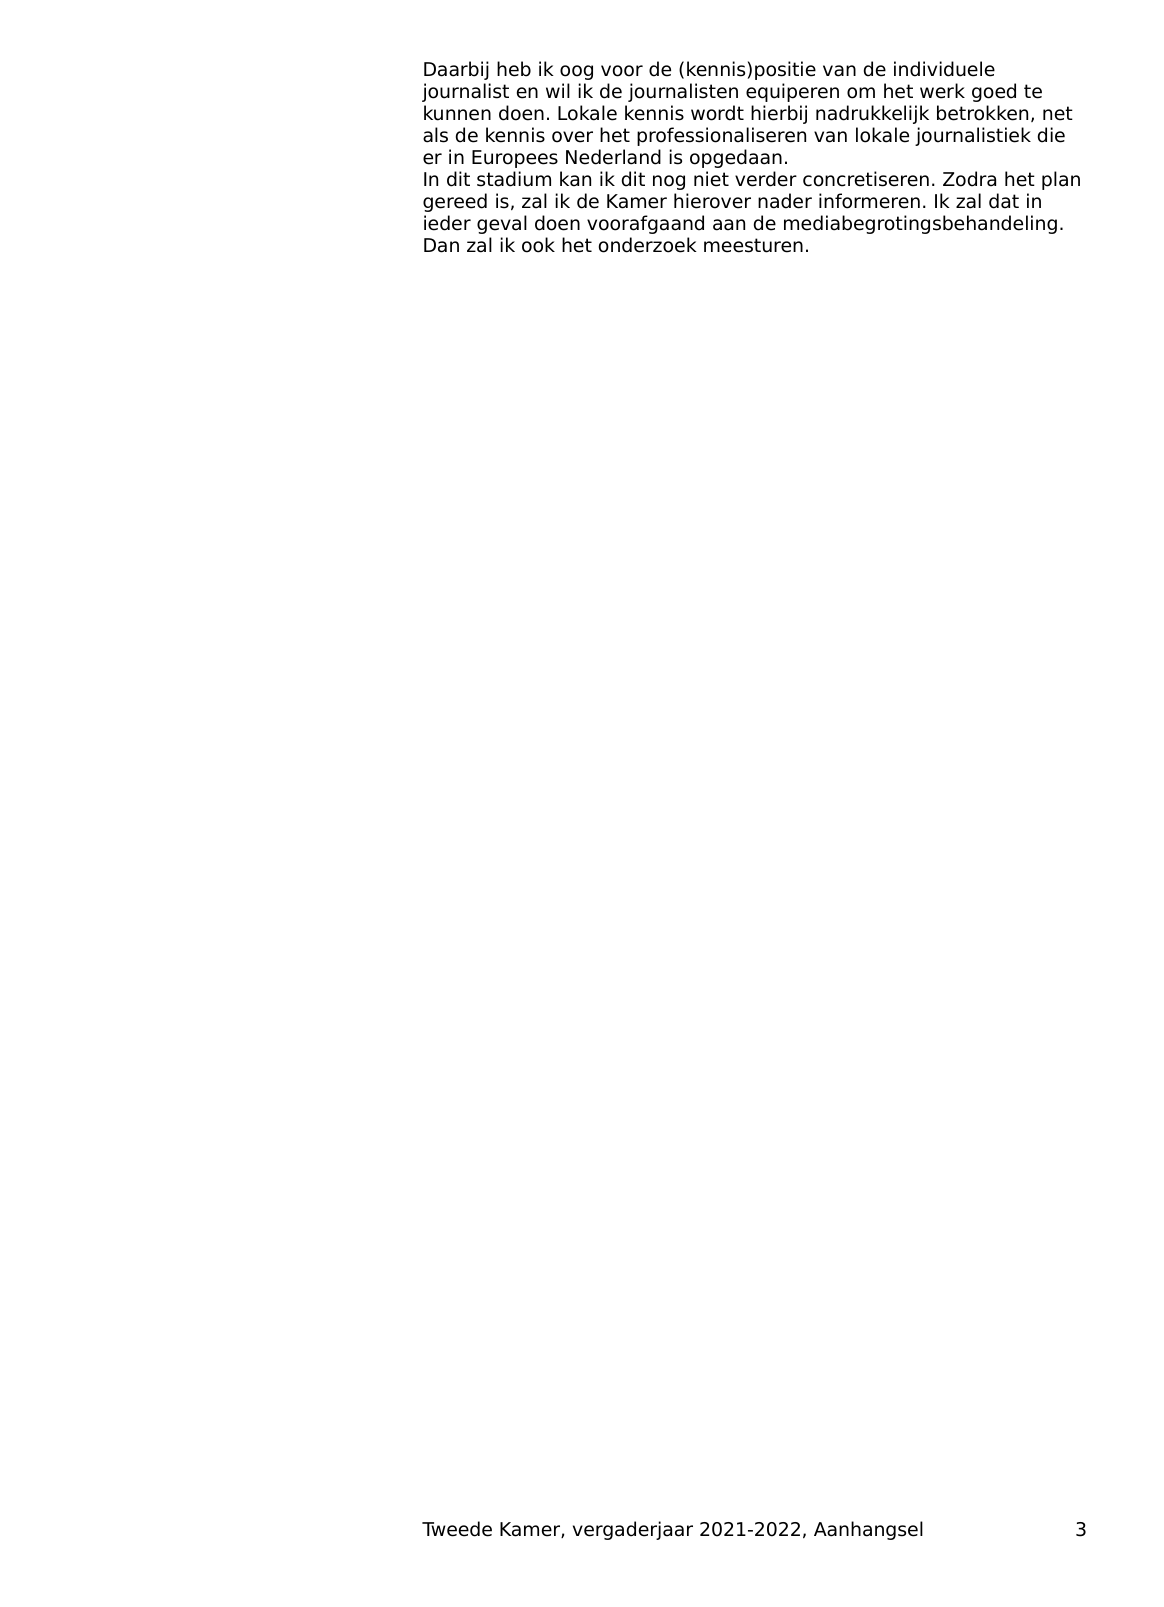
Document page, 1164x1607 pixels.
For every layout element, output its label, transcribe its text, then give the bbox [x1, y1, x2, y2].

text Daarbij heb ik oog voor de (kennis)positie van de individuele journalist en wil ik de journalisten equiperen om het werk goed te kunnen doen. Lokale kennis wordt hierbij nadrukkelijk betrokken, net als de kennis over het professionaliseren van lokale journalistiek die er in Europees Nederland is opgedaan. [422, 59, 1087, 169]
text In dit stadium kan ik dit nog niet verder concretiseren. Zodra het plan gereed is, zal ik de Kamer hierover nader informeren. Ik zal dat in ieder geval doen voorafgaand aan de mediabegrotingsbehandeling. Dan zal ik ook het onderzoek meesturen. [422, 169, 1087, 257]
